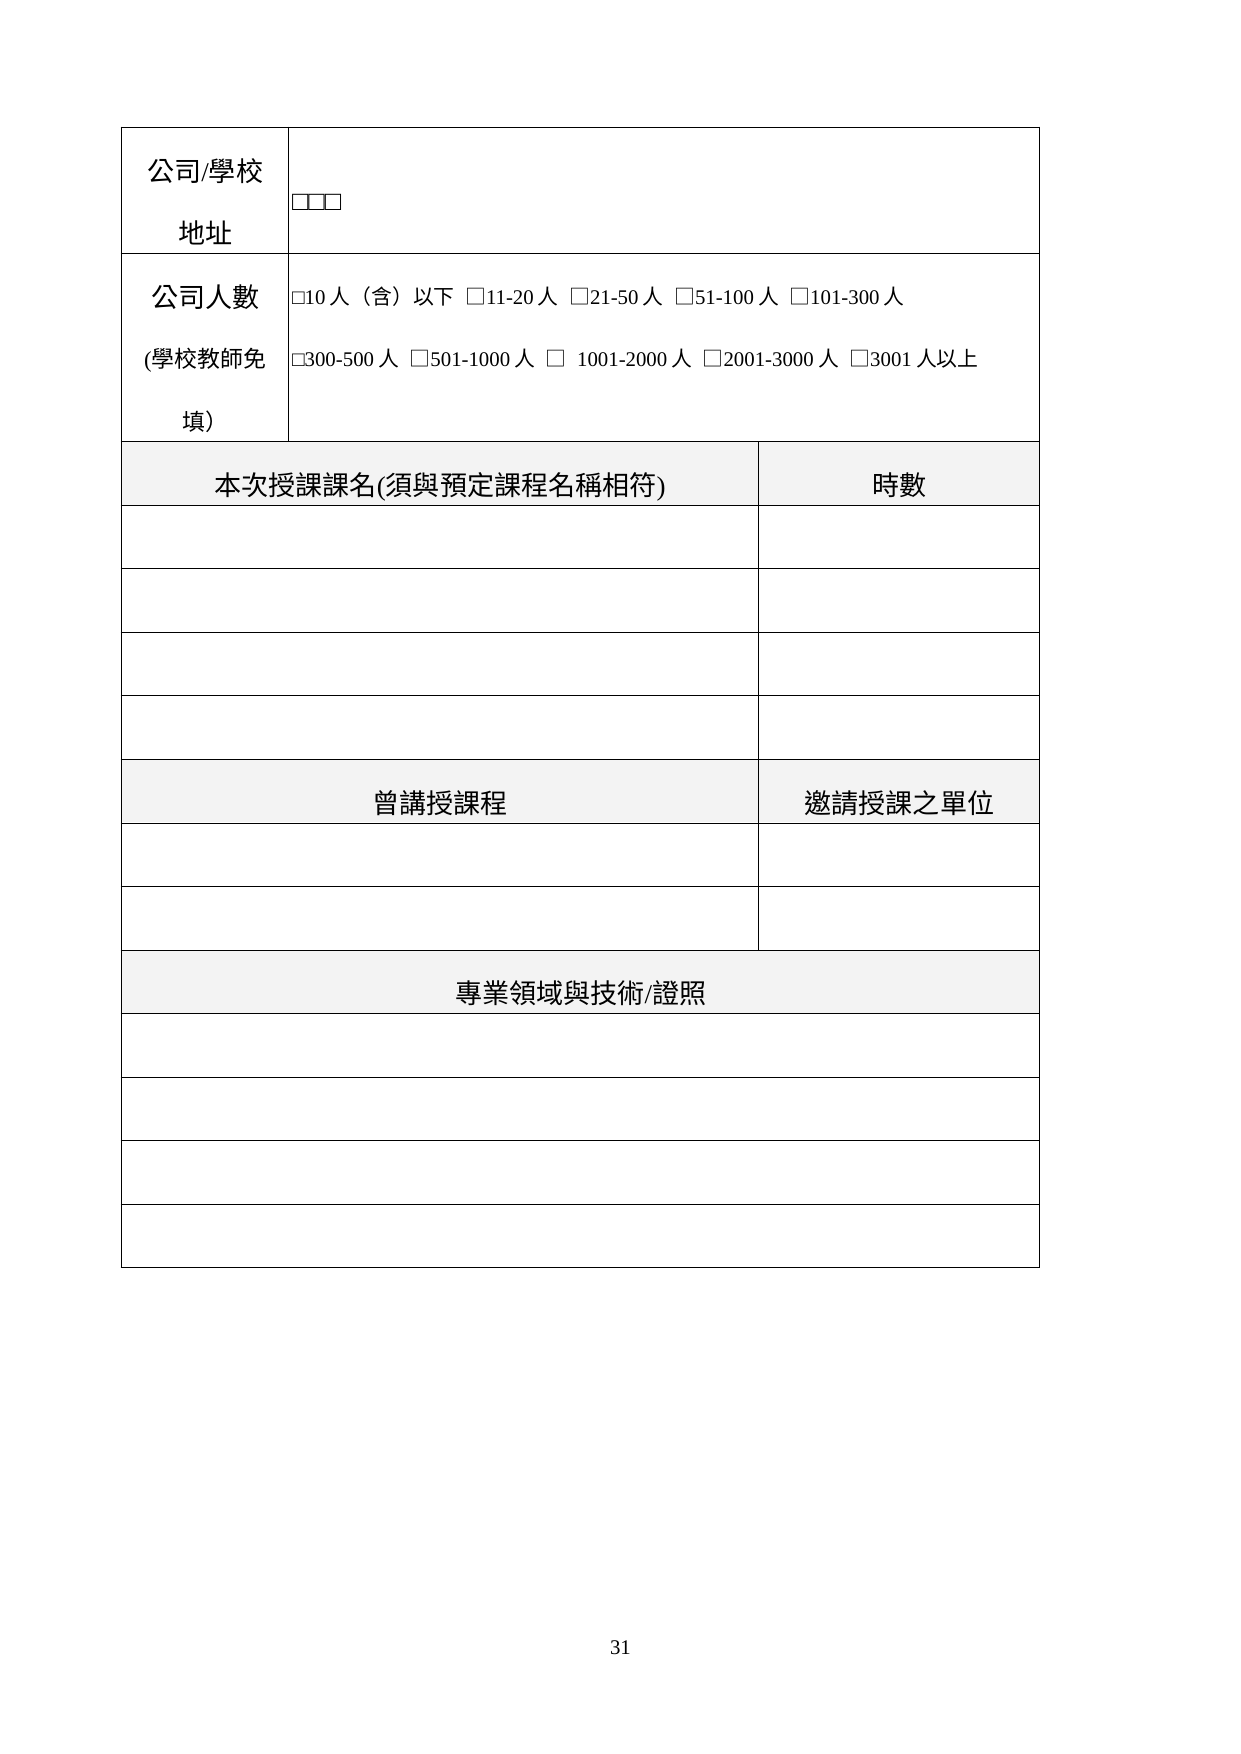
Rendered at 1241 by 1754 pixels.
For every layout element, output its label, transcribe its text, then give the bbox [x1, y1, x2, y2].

table_cell 本次授課課名(須與預定課程名稱相符) [122, 442, 758, 505]
table_cell [759, 887, 1039, 949]
table_cell [122, 506, 758, 568]
table_cell □□□ [289, 128, 1039, 253]
table_cell [122, 1141, 1039, 1204]
table_cell [122, 696, 758, 759]
table_cell [759, 824, 1039, 886]
table_cell [759, 696, 1039, 759]
table_cell [122, 887, 758, 949]
table_cell [759, 569, 1039, 632]
table_cell □10人（含）以下 □11-20人 □21-50人 □51-100人 □101-300人 □300-500人 □501-1000人 □ 1001-2000人 □2001-3000人 □3001人以上 [289, 254, 1039, 441]
table_cell [759, 633, 1039, 695]
table_cell [122, 1205, 1039, 1267]
table_cell [759, 506, 1039, 568]
table_cell 時數 [759, 442, 1039, 505]
table_cell [122, 824, 758, 886]
table_cell [122, 1078, 1039, 1140]
table_cell [122, 633, 758, 695]
table_cell 公司/學校 地址 [122, 128, 288, 253]
table_cell 邀請授課之單位 [759, 760, 1039, 822]
table_cell [122, 1014, 1039, 1077]
table_cell 曾講授課程 [122, 760, 758, 822]
table_cell 公司人數 (學校教師免填） [122, 254, 288, 441]
table_cell [122, 569, 758, 632]
table_cell 專業領域與技術/證照 [122, 951, 1039, 1013]
